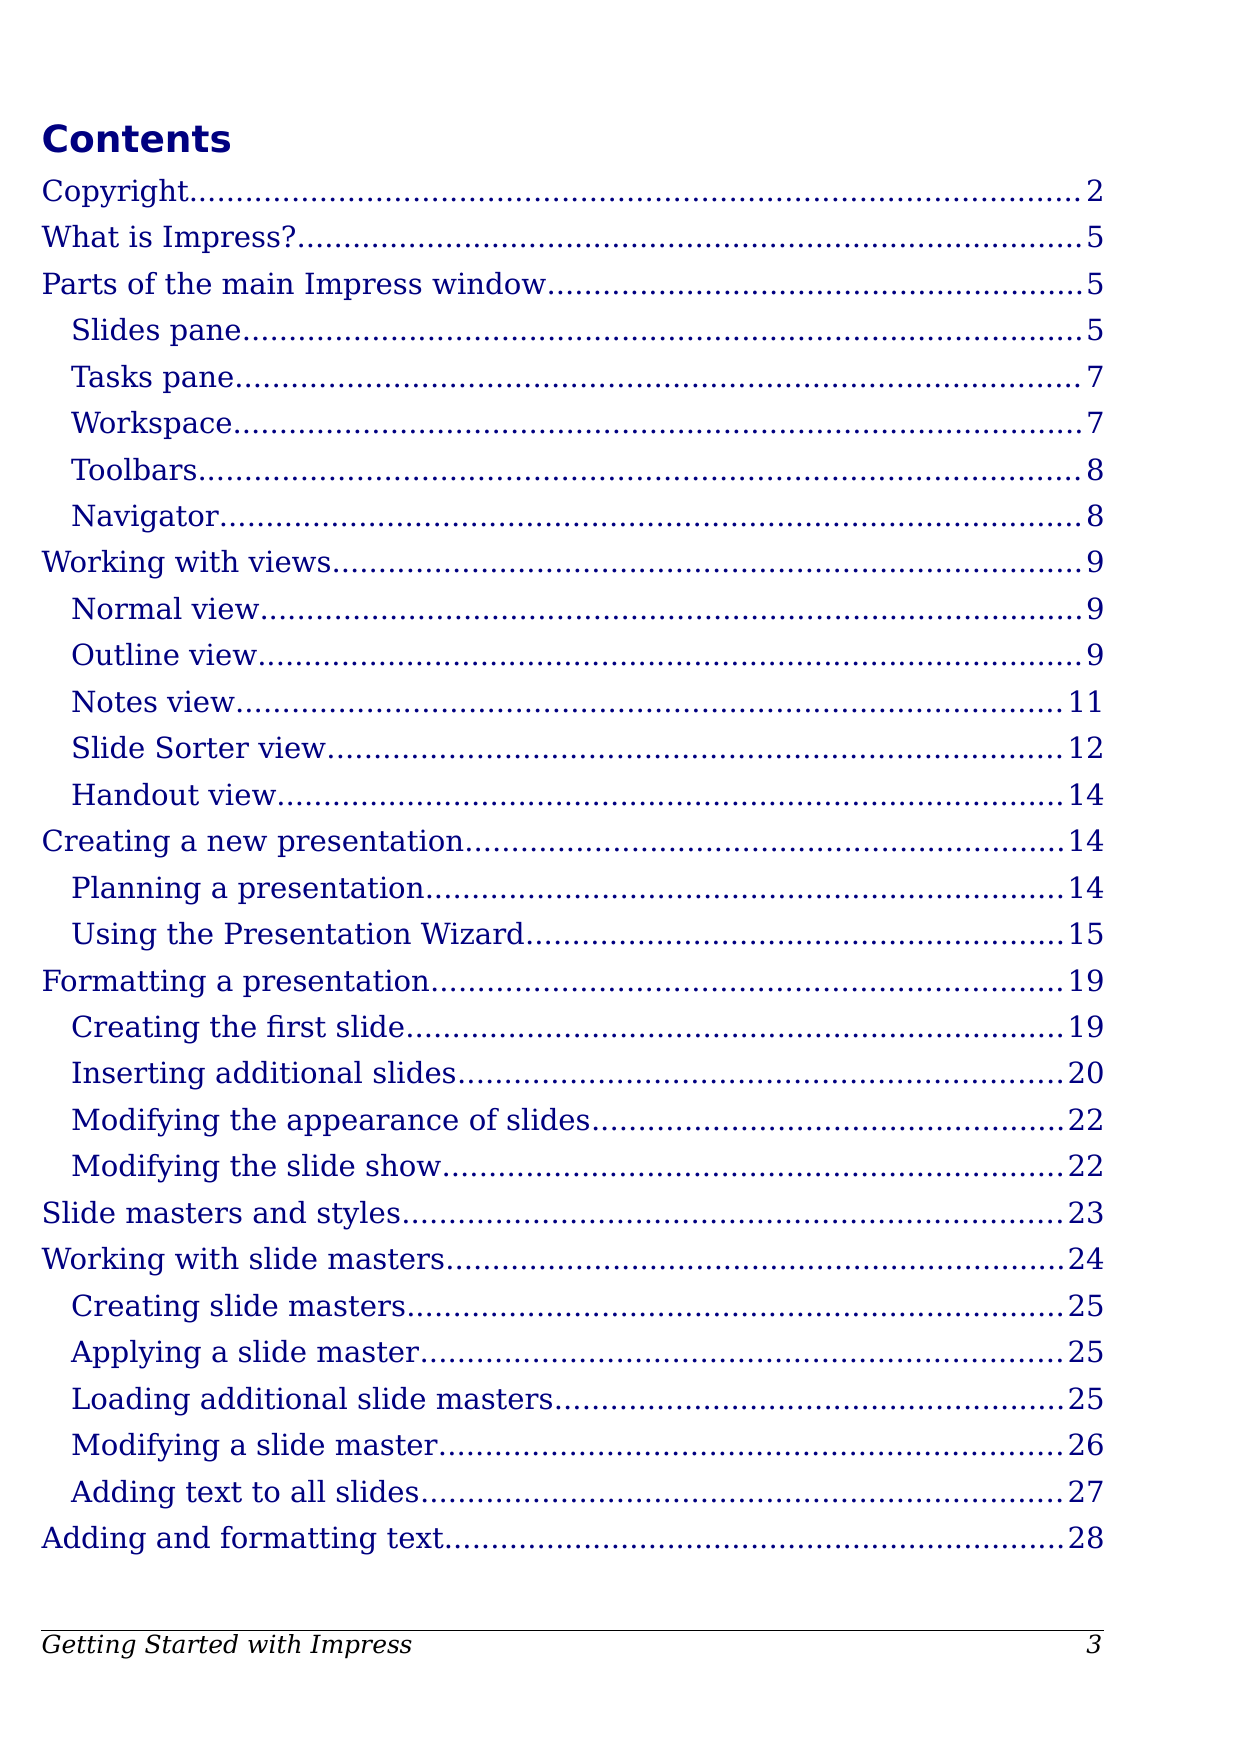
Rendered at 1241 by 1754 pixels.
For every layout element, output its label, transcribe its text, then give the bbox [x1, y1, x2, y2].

text Contents [41, 118, 1104, 162]
text Adding text to all slides 27 [71, 1475, 1104, 1509]
text Outline view 9 [71, 639, 1104, 673]
text Creating slide masters 25 [71, 1289, 1104, 1323]
text Adding and formatting text 28 [41, 1521, 1104, 1555]
text Formatting a presentation 19 [41, 964, 1104, 998]
text Toolbars 8 [71, 453, 1104, 487]
text Creating a new presentation 14 [41, 824, 1104, 858]
text Normal view 9 [71, 592, 1104, 626]
text Slide Sorter view 12 [71, 732, 1104, 766]
text Using the Presentation Wizard 15 [71, 917, 1104, 951]
text Loading additional slide masters 25 [71, 1382, 1104, 1416]
text Slide masters and styles 23 [41, 1196, 1104, 1230]
text Modifying a slide master 26 [71, 1428, 1104, 1462]
text Workspace 7 [71, 406, 1104, 440]
text Parts of the main Impress window 5 [41, 267, 1104, 301]
text Slides pane 5 [71, 313, 1104, 347]
text Modifying the slide show 22 [71, 1150, 1104, 1184]
text Modifying the appearance of slides 22 [71, 1103, 1104, 1137]
text Working with slide masters 24 [41, 1243, 1104, 1277]
text Creating the first slide 19 [71, 1010, 1104, 1044]
text Handout view 14 [71, 778, 1104, 812]
text Working with views 9 [41, 546, 1104, 580]
text Copyright 2 [41, 174, 1104, 208]
text Tasks pane 7 [71, 360, 1104, 394]
text Inserting additional slides 20 [71, 1057, 1104, 1091]
text Applying a slide master 25 [71, 1336, 1104, 1369]
text Navigator 8 [71, 499, 1104, 533]
text Planning a presentation 14 [71, 871, 1104, 905]
text What is Impress? 5 [41, 221, 1104, 254]
text Notes view 11 [71, 685, 1104, 719]
